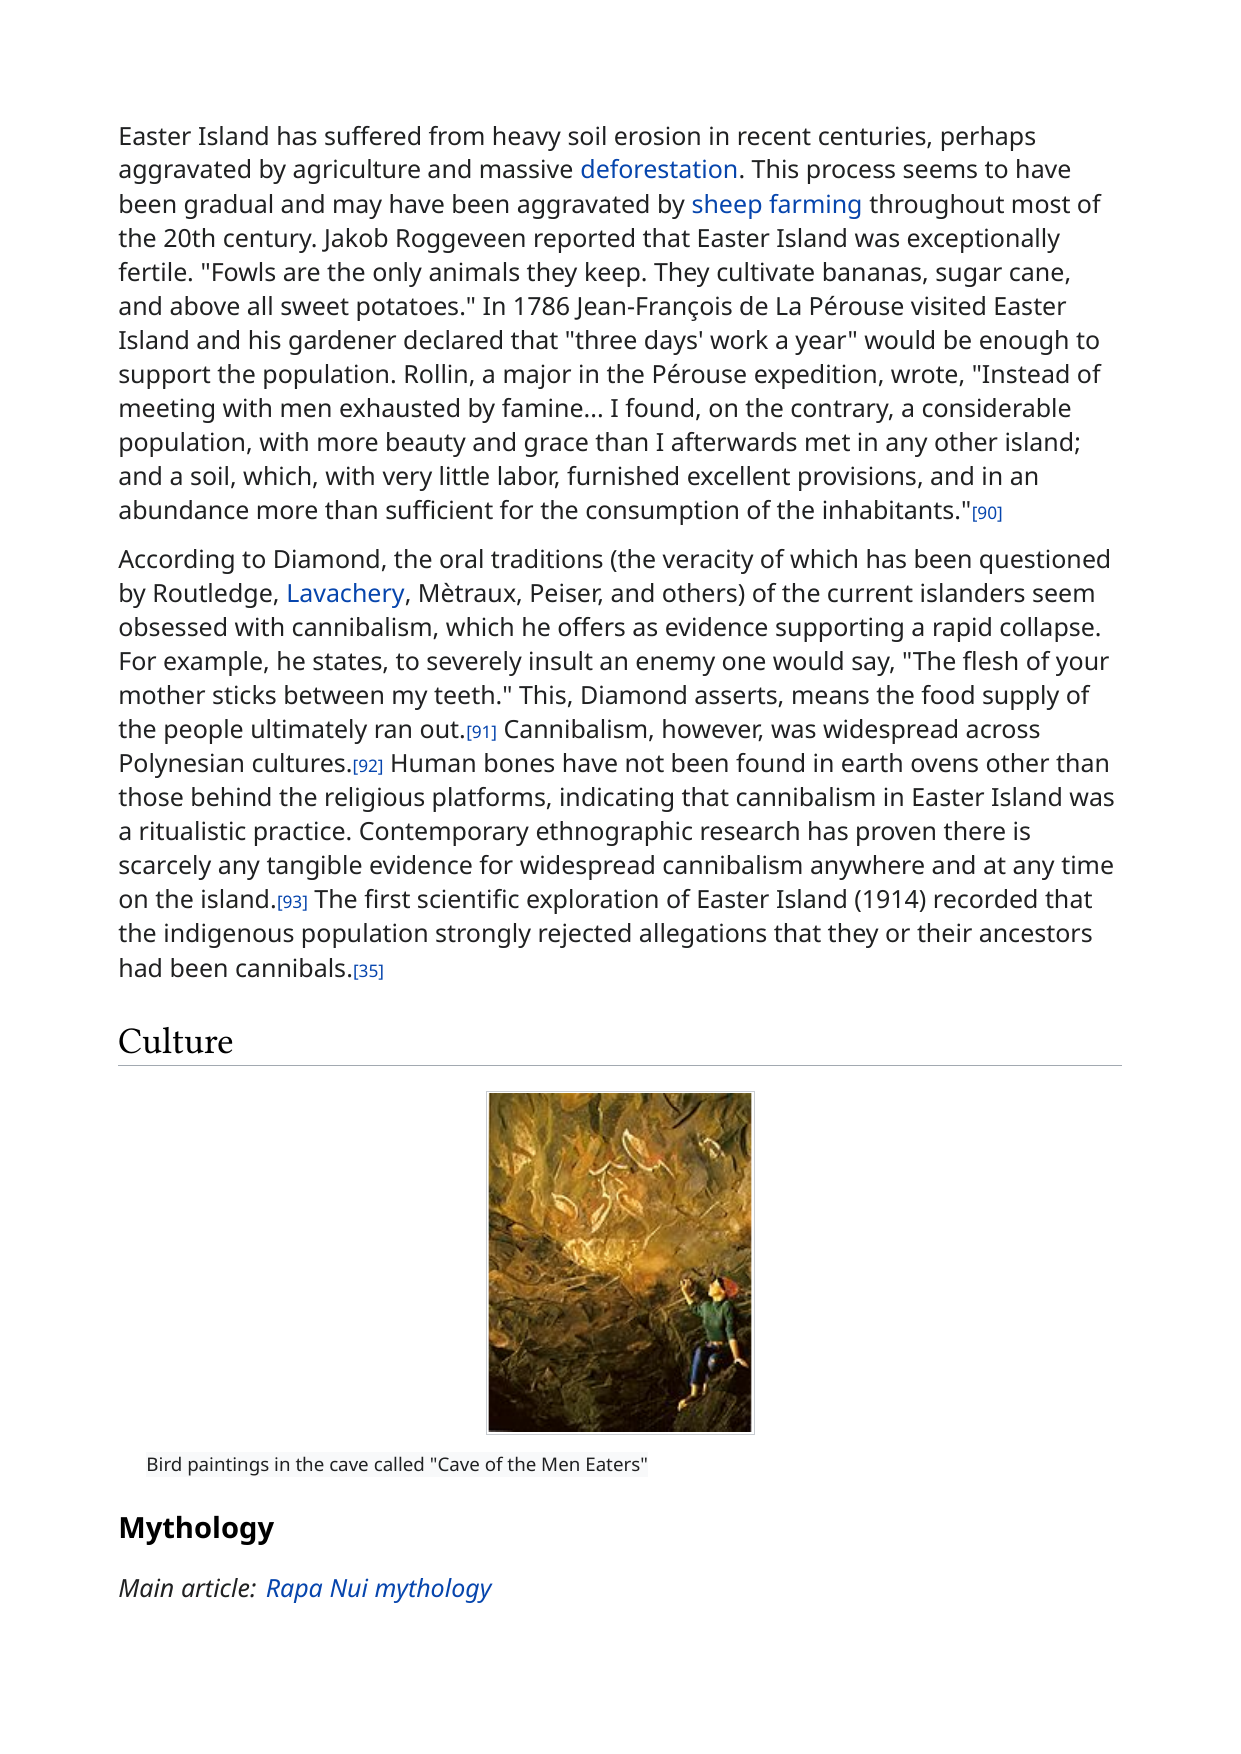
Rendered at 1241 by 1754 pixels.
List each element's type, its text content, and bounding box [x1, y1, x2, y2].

picture [488, 1093, 752, 1432]
text Bird paintings in the cave called "Cave of the Men Eaters" [123, 1452, 1122, 1477]
subtitle Mythology [118, 1507, 1122, 1547]
subtitle Culture [118, 1020, 1122, 1065]
text Easter Island has suffered from heavy soil erosion in recent centuries, perhaps aggravated by agriculture and massive deforestation. This process seems to have been gradual and may have been aggravated by sheep farming throughout most of the 20th century. Jakob Roggeveen reported that Easter Island was exceptionally fertile. "Fowls are the only animals they keep. They cultivate bananas, sugar cane, and above all sweet potatoes." In 1786 Jean-François de La Pérouse visited Easter Island and his gardener declared that "three days' work a year" would be enough to support the population. Rollin, a major in the Pérouse expedition, wrote, "Instead of meeting with men exhausted by famine... I found, on the contrary, a considerable population, with more beauty and grace than I afterwards met in any other island; and a soil, which, with very little labor, furnished excellent provisions, and in an abundance more than sufficient for the consumption of the inhabitants."[90] [118, 118, 1122, 527]
text According to Diamond, the oral traditions (the veracity of which has been questioned by Routledge, Lavachery, Mètraux, Peiser, and others) of the current islanders seem obsessed with cannibalism, which he offers as evidence supporting a rapid collapse. For example, he states, to severely insult an enemy one would say, "The flesh of your mother sticks between my teeth." This, Diamond asserts, means the food supply of the people ultimately ran out.[91] Cannibalism, however, was widespread across Polynesian cultures.[92] Human bones have not been found in earth ovens other than those behind the religious platforms, indicating that cannibalism in Easter Island was a ritualistic practice. Contemporary ethnographic research has proven there is scarcely any tangible evidence for widespread cannibalism anywhere and at any time on the island.[93] The first scientific exploration of Easter Island (1914) recorded that the indigenous population strongly rejected allegations that they or their ancestors had been cannibals.[35] [118, 541, 1122, 984]
text Main article: Rapa Nui mythology [118, 1571, 1122, 1604]
